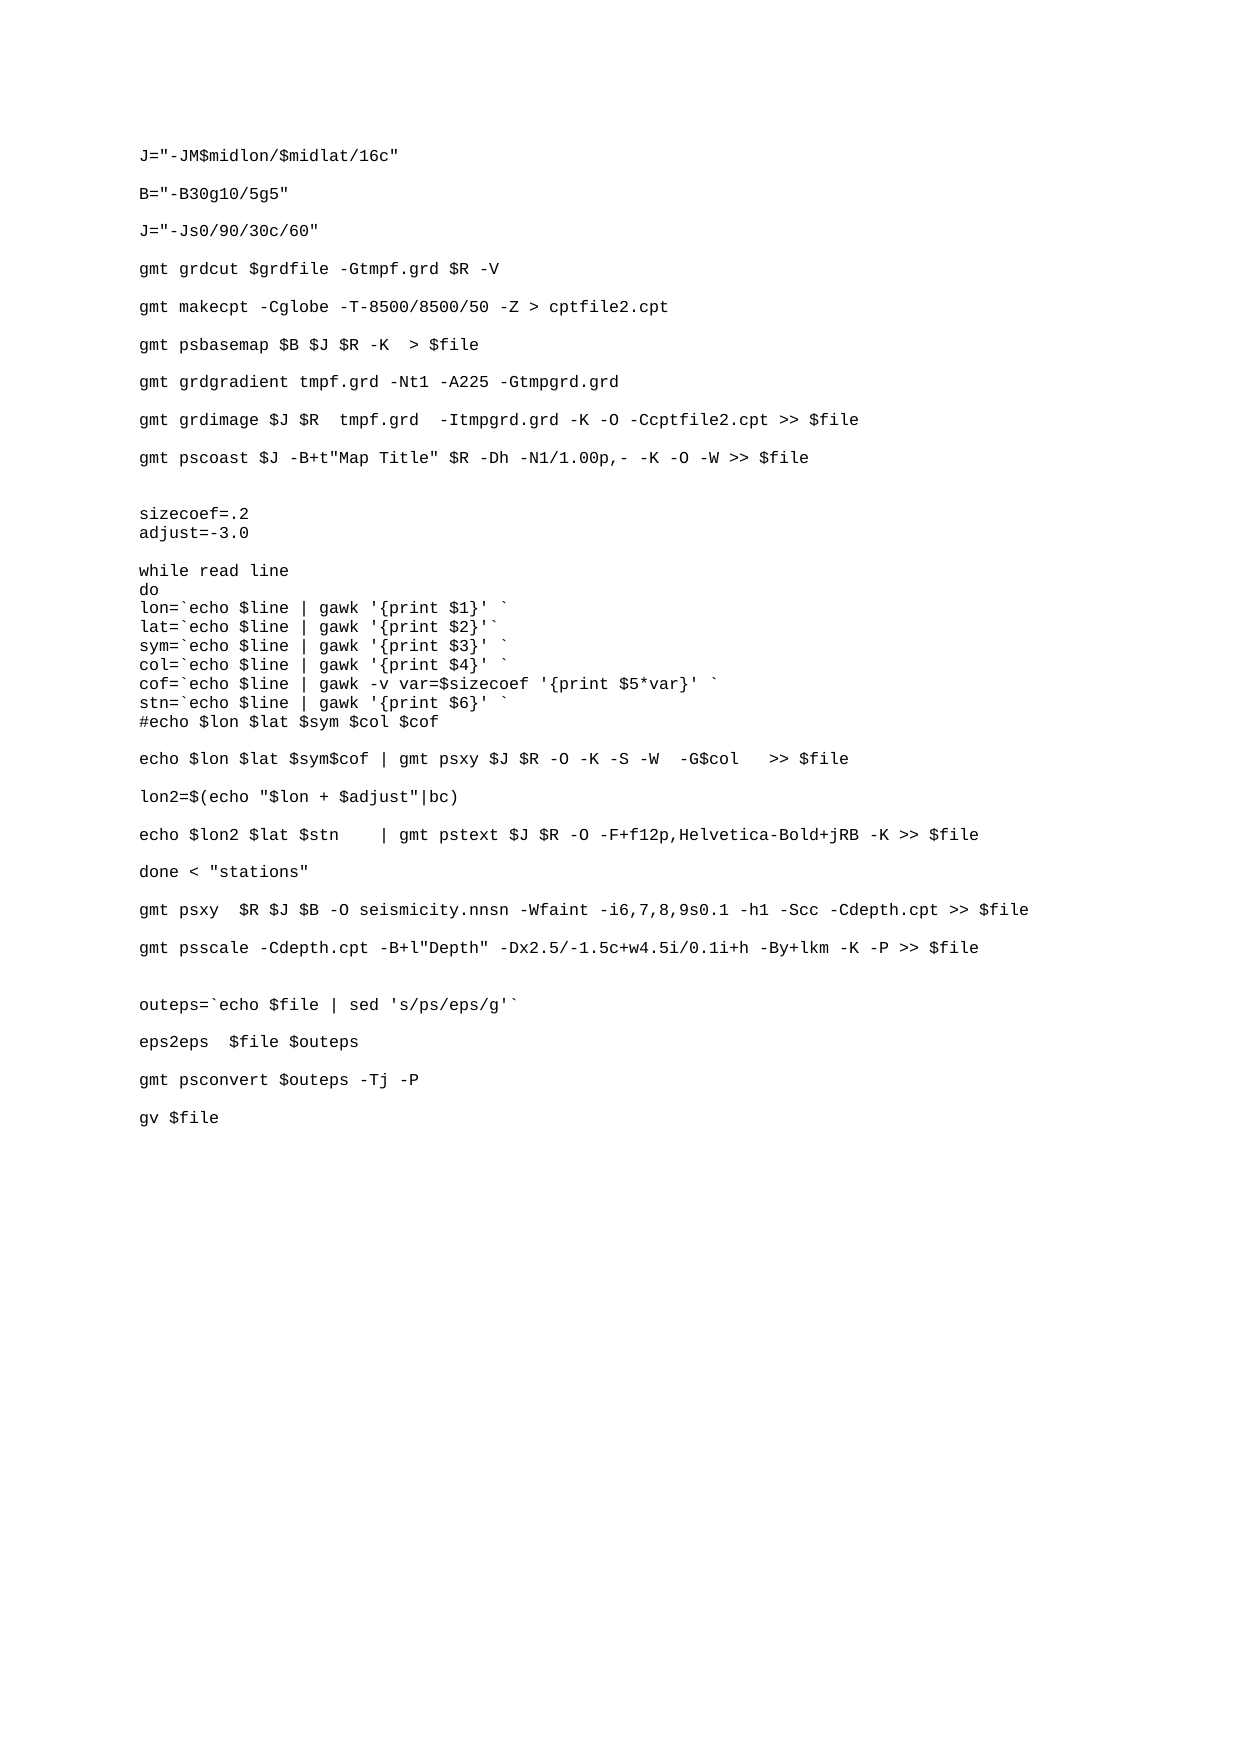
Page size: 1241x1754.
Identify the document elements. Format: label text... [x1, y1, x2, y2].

text col=`echo $line | gawk '{print $4}' ` [139, 657, 1101, 676]
text gmt psconvert $outeps -Tj -P [139, 1071, 1101, 1090]
text gmt makecpt -Cglobe -T-8500/8500/50 -Z > cptfile2.cpt [139, 298, 1101, 317]
text cof=`echo $line | gawk -v var=$sizecoef '{print $5*var}' ` [139, 676, 1101, 694]
text sym=`echo $line | gawk '{print $3}' ` [139, 638, 1101, 657]
text gmt psxy $R $J $B -O seismicity.nnsn -Wfaint -i6,7,8,9s0.1 -h1 -Scc -Cdepth.cpt >> $file [139, 902, 1101, 921]
text J="-JM$midlon/$midlat/16c" [139, 148, 1101, 166]
text #echo $lon $lat $sym $col $cof [139, 713, 1101, 732]
text gmt grdgradient tmpf.grd -Nt1 -A225 -Gtmpgrd.grd [139, 374, 1101, 393]
text lon=`echo $line | gawk '{print $1}' ` [139, 600, 1101, 619]
text eps2eps $file $outeps [139, 1034, 1101, 1053]
text lat=`echo $line | gawk '{print $2}'` [139, 619, 1101, 638]
text B="-B30g10/5g5" [139, 185, 1101, 204]
text while read line [139, 562, 1101, 581]
text outeps=`echo $file | sed 's/ps/eps/g'` [139, 996, 1101, 1015]
text done < "stations" [139, 864, 1101, 883]
text gmt pscoast $J -B+t"Map Title" $R -Dh -N1/1.00p,- -K -O -W >> $file [139, 449, 1101, 468]
text gmt psbasemap $B $J $R -K > $file [139, 336, 1101, 355]
text gmt grdimage $J $R tmpf.grd -Itmpgrd.grd -K -O -Ccptfile2.cpt >> $file [139, 412, 1101, 430]
text sizecoef=.2 [139, 506, 1101, 525]
text adjust=-3.0 [139, 525, 1101, 543]
text stn=`echo $line | gawk '{print $6}' ` [139, 694, 1101, 713]
text J="-Js0/90/30c/60" [139, 223, 1101, 242]
text gv $file [139, 1109, 1101, 1128]
text do [139, 581, 1101, 600]
text echo $lon $lat $sym$cof | gmt psxy $J $R -O -K -S -W -G$col >> $file [139, 751, 1101, 770]
text gmt psscale -Cdepth.cpt -B+l"Depth" -Dx2.5/-1.5c+w4.5i/0.1i+h -By+lkm -K -P >> $file [139, 939, 1101, 958]
text gmt grdcut $grdfile -Gtmpf.grd $R -V [139, 261, 1101, 279]
text echo $lon2 $lat $stn | gmt pstext $J $R -O -F+f12p,Helvetica-Bold+jRB -K >> $file [139, 826, 1101, 845]
text lon2=$(echo "$lon + $adjust"|bc) [139, 789, 1101, 807]
